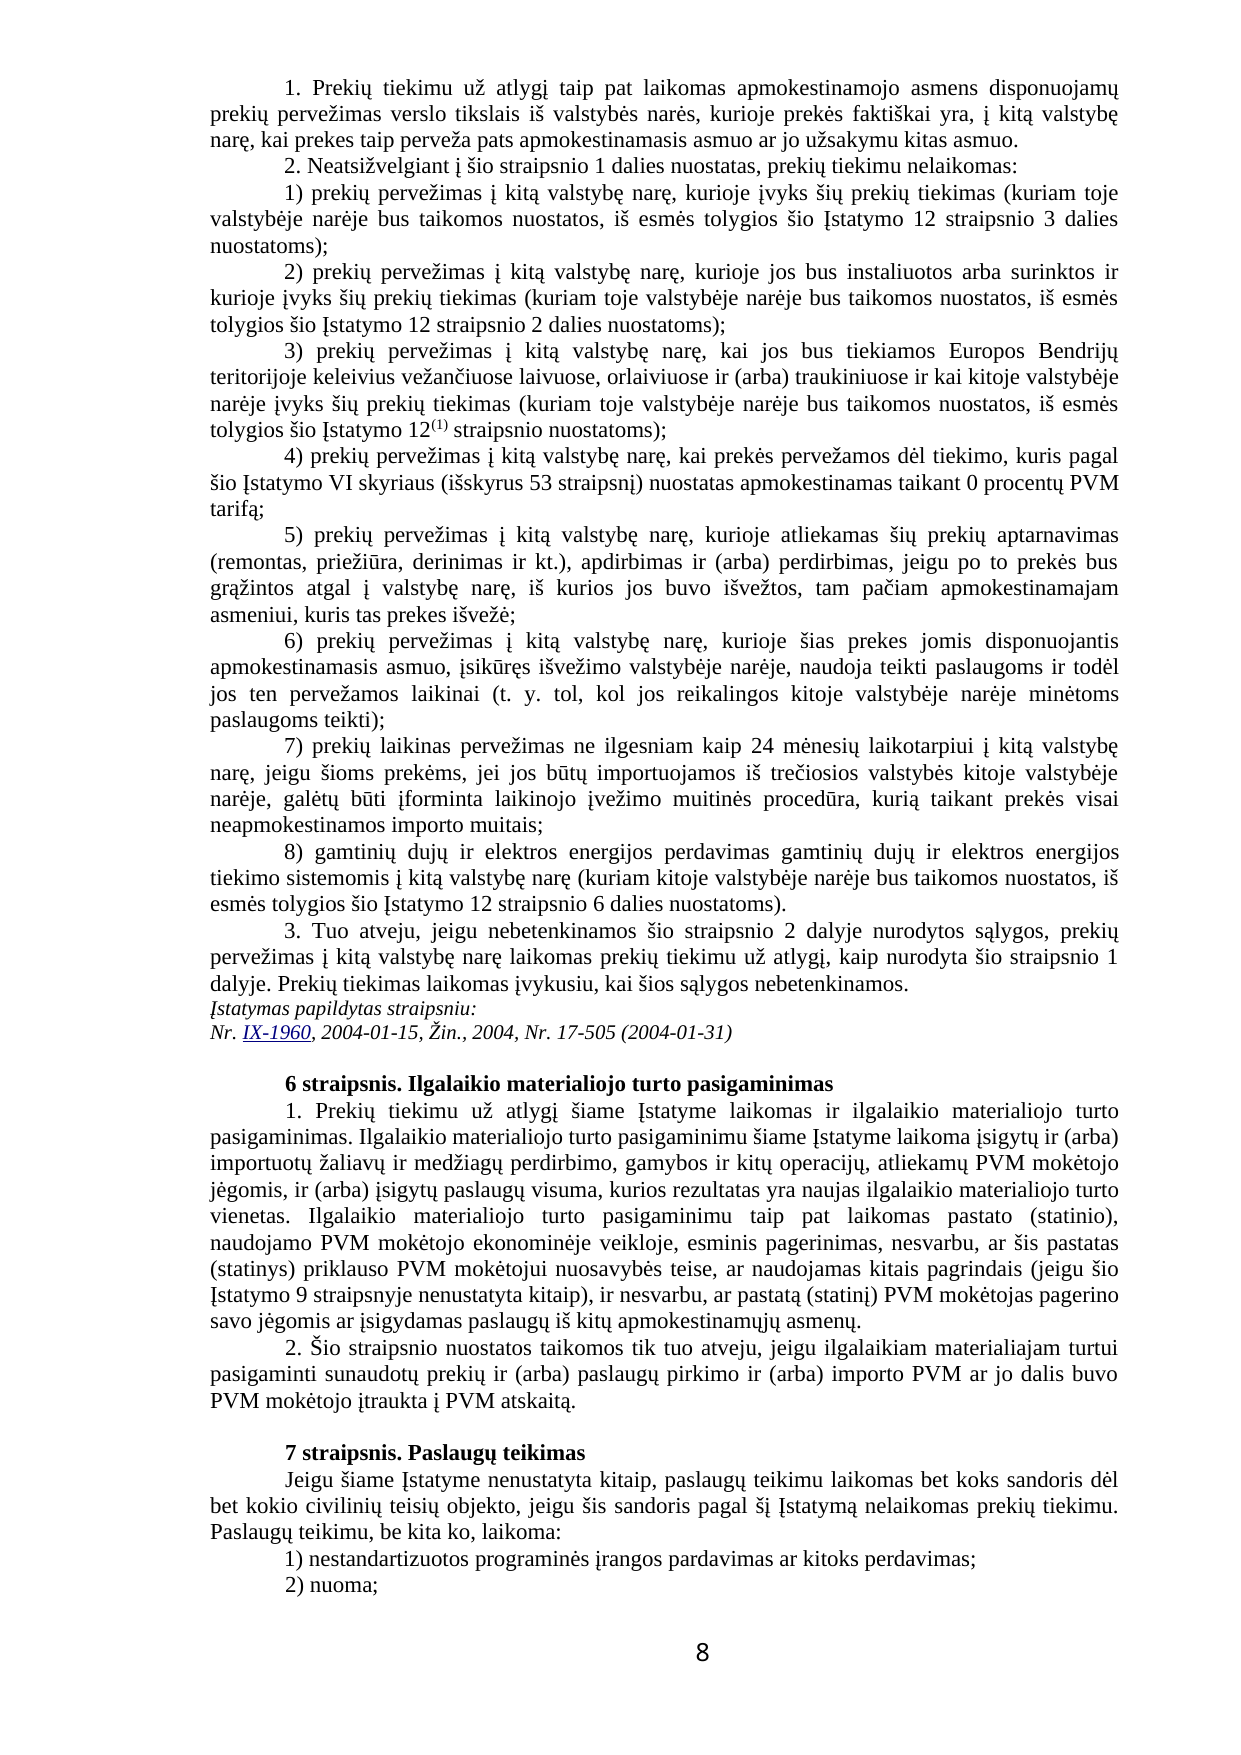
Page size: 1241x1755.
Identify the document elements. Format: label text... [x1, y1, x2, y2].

text 3. Tuo atveju, jeigu nebetenkinamos šio straipsnio 2 dalyje nurodytos sąlygos, prekių pervežimas į kitą valstybę narę laikomas prekių tiekimu už atlygį, kaip nurodyta šio straipsnio 1 dalyje. Prekių tiekimas laikomas įvykusiu, kai šios sąlygos nebetenkinamos. [210, 917, 1120, 996]
text 8) gamtinių dujų ir elektros energijos perdavimas gamtinių dujų ir elektros energijos tiekimo sistemomis į kitą valstybę narę (kuriam kitoje valstybėje narėje bus taikomos nuostatos, iš esmės tolygios šio Įstatymo 12 straipsnio 6 dalies nuostatoms). [210, 838, 1120, 917]
text Nr. IX-1960, 2004-01-15, Žin., 2004, Nr. 17-505 (2004-01-31) [210, 1020, 1120, 1044]
text 6 straipsnis. Ilgalaikio materialiojo turto pasigaminimas [210, 1070, 1120, 1097]
text 1) nestandartizuotos programinės įrangos pardavimas ar kitoks perdavimas; [210, 1545, 1120, 1571]
text 7 straipsnis. Paslaugų teikimas [210, 1439, 1120, 1466]
text 3) prekių pervežimas į kitą valstybę narę, kai jos bus tiekiamos Europos Bendrijų teritorijoje keleivius vežančiuose laivuose, orlaiviuose ir (arba) traukiniuose ir kai kitoje valstybėje narėje įvyks šių prekių tiekimas (kuriam toje valstybėje narėje bus taikomos nuostatos, iš esmės tolygios šio Įstatymo 12(1) straipsnio nuostatoms); [210, 337, 1120, 442]
text 4) prekių pervežimas į kitą valstybę narę, kai prekės pervežamos dėl tiekimo, kuris pagal šio Įstatymo VI skyriaus (išskyrus 53 straipsnį) nuostatas apmokestinamas taikant 0 procentų PVM tarifą; [210, 442, 1120, 522]
text 6) prekių pervežimas į kitą valstybę narę, kurioje šias prekes jomis disponuojantis apmokestinamasis asmuo, įsikūręs išvežimo valstybėje narėje, naudoja teikti paslaugoms ir todėl jos ten pervežamos laikinai (t. y. tol, kol jos reikalingos kitoje valstybėje narėje minėtoms paslaugoms teikti); [210, 627, 1120, 732]
text 1. Prekių tiekimu už atlygį šiame Įstatyme laikomas ir ilgalaikio materialiojo turto pasigaminimas. Ilgalaikio materialiojo turto pasigaminimu šiame Įstatyme laikoma įsigytų ir (arba) importuotų žaliavų ir medžiagų perdirbimo, gamybos ir kitų operacijų, atliekamų PVM mokėtojo jėgomis, ir (arba) įsigytų paslaugų visuma, kurios rezultatas yra naujas ilgalaikio materialiojo turto vienetas. Ilgalaikio materialiojo turto pasigaminimu taip pat laikomas pastato (statinio), naudojamo PVM mokėtojo ekonominėje veikloje, esminis pagerinimas, nesvarbu, ar šis pastatas (statinys) priklauso PVM mokėtojui nuosavybės teise, ar naudojamas kitais pagrindais (jeigu šio Įstatymo 9 straipsnyje nenustatyta kitaip), ir nesvarbu, ar pastatą (statinį) PVM mokėtojas pagerino savo jėgomis ar įsigydamas paslaugų iš kitų apmokestinamųjų asmenų. [210, 1097, 1120, 1334]
text 2. Šio straipsnio nuostatos taikomos tik tuo atveju, jeigu ilgalaikiam materialiajam turtui pasigaminti sunaudotų prekių ir (arba) paslaugų pirkimo ir (arba) importo PVM ar jo dalis buvo PVM mokėtojo įtraukta į PVM atskaitą. [210, 1334, 1120, 1413]
text 1) prekių pervežimas į kitą valstybę narę, kurioje įvyks šių prekių tiekimas (kuriam toje valstybėje narėje bus taikomos nuostatos, iš esmės tolygios šio Įstatymo 12 straipsnio 3 dalies nuostatoms); [210, 179, 1120, 258]
text 1. Prekių tiekimu už atlygį taip pat laikomas apmokestinamojo asmens disponuojamų prekių pervežimas verslo tikslais iš valstybės narės, kurioje prekės faktiškai yra, į kitą valstybę narę, kai prekes taip perveža pats apmokestinamasis asmuo ar jo užsakymu kitas asmuo. [210, 73, 1120, 153]
text Įstatymas papildytas straipsniu: [210, 996, 1120, 1020]
text 2. Neatsižvelgiant į šio straipsnio 1 dalies nuostatas, prekių tiekimu nelaikomas: [210, 153, 1120, 179]
text Jeigu šiame Įstatyme nenustatyta kitaip, paslaugų teikimu laikomas bet koks sandoris dėl bet kokio civilinių teisių objekto, jeigu šis sandoris pagal šį Įstatymą nelaikomas prekių tiekimu. Paslaugų teikimu, be kita ko, laikoma: [210, 1466, 1120, 1545]
text 5) prekių pervežimas į kitą valstybę narę, kurioje atliekamas šių prekių aptarnavimas (remontas, priežiūra, derinimas ir kt.), apdirbimas ir (arba) perdirbimas, jeigu po to prekės bus grąžintos atgal į valstybę narę, iš kurios jos buvo išvežtos, tam pačiam apmokestinamajam asmeniui, kuris tas prekes išvežė; [210, 522, 1120, 627]
text 2) nuoma; [210, 1571, 1120, 1597]
text 7) prekių laikinas pervežimas ne ilgesniam kaip 24 mėnesių laikotarpiui į kitą valstybę narę, jeigu šioms prekėms, jei jos būtų importuojamos iš trečiosios valstybės kitoje valstybėje narėje, galėtų būti įforminta laikinojo įvežimo muitinės procedūra, kurią taikant prekės visai neapmokestinamos importo muitais; [210, 732, 1120, 838]
text 2) prekių pervežimas į kitą valstybę narę, kurioje jos bus instaliuotos arba surinktos ir kurioje įvyks šių prekių tiekimas (kuriam toje valstybėje narėje bus taikomos nuostatos, iš esmės tolygios šio Įstatymo 12 straipsnio 2 dalies nuostatoms); [210, 258, 1120, 337]
